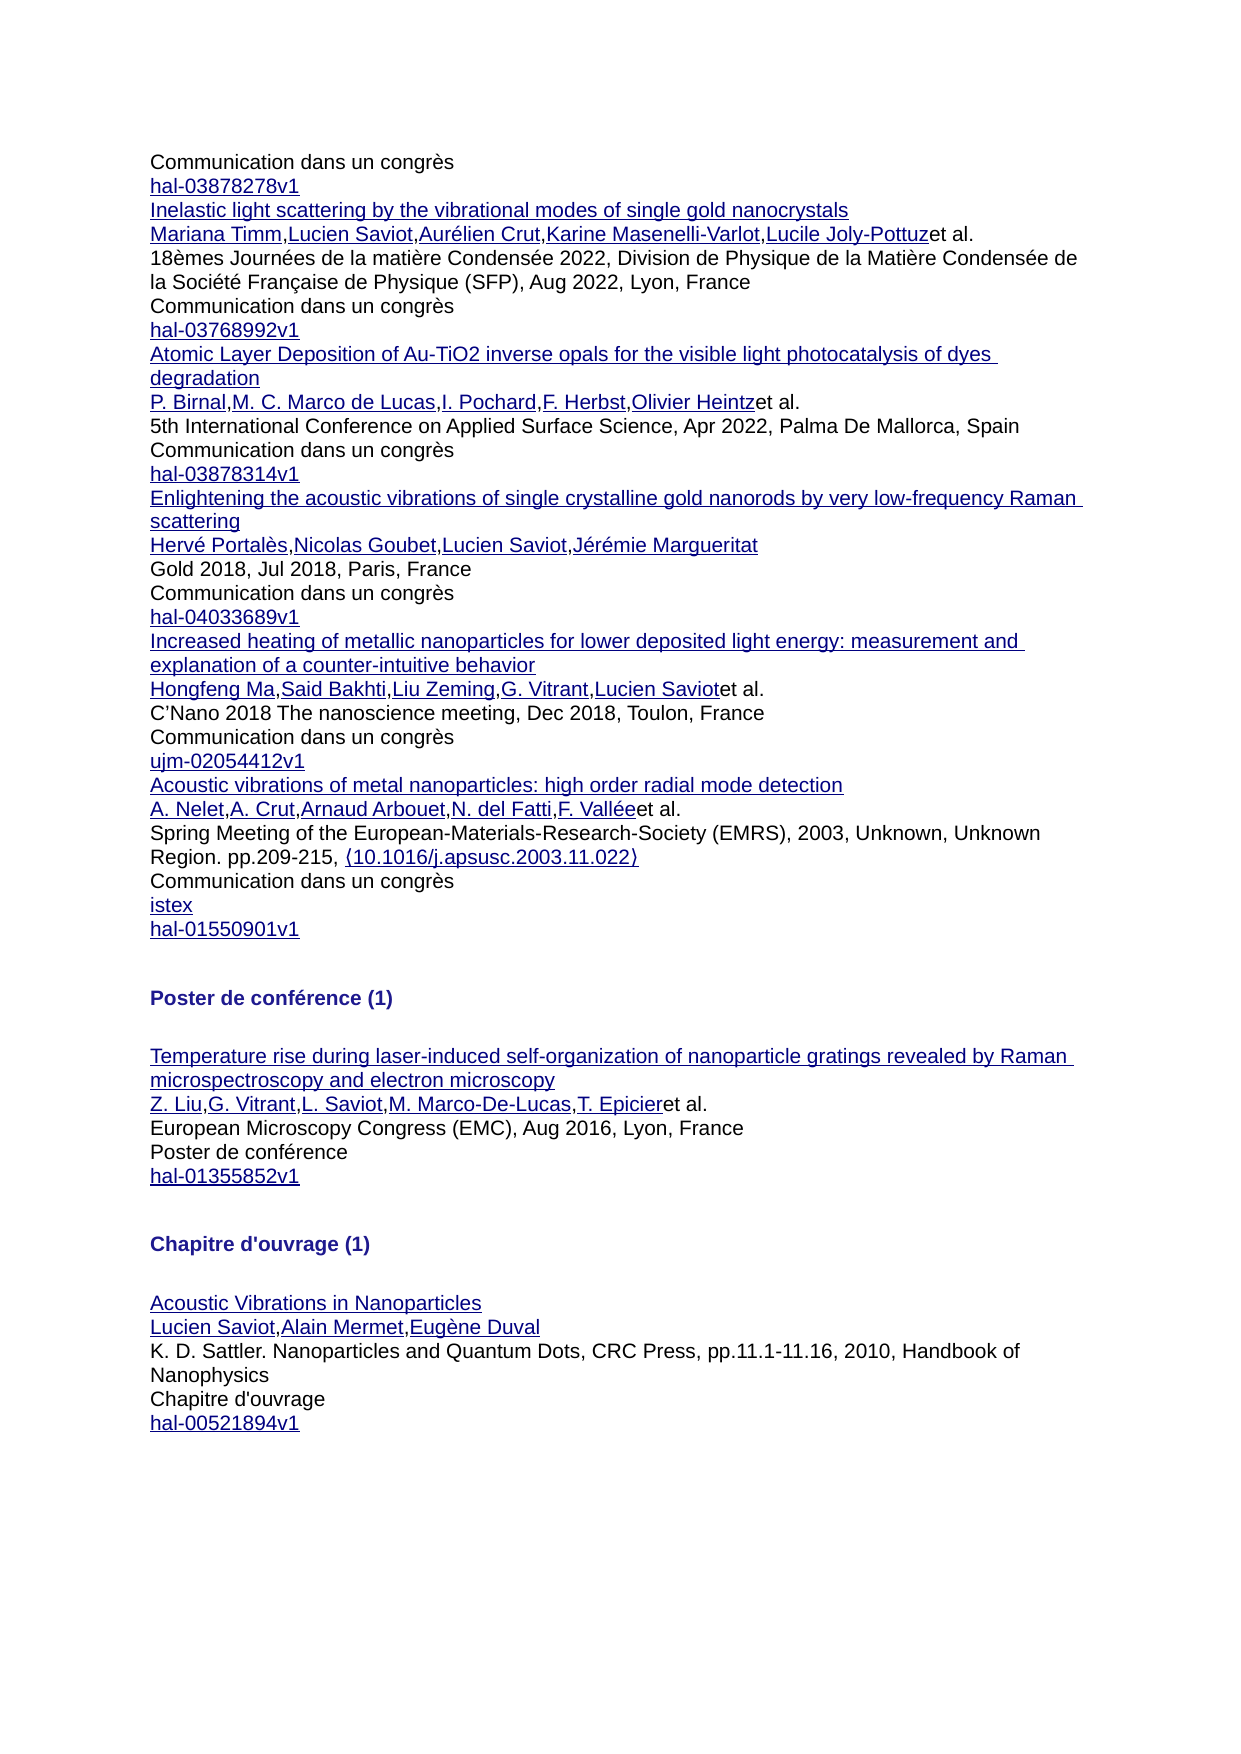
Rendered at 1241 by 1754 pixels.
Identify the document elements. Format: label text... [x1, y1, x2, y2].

table_cell Enlightening the acoustic vibrations of single crystalline gold nanorods by very low-frequency Raman scattering Hervé Portalès,Nicolas Goubet,Lucien Saviot,Jérémie Margueritat Gold 2018, Jul 2018, Paris, France Communication dans un congrès hal-04033689v1 [150, 485, 1090, 629]
table_cell Acoustic vibrations of metal nanoparticles: high order radial mode detection A. Nelet,A. Crut,Arnaud Arbouet,N. del Fatti,F. Valléeet al. Spring Meeting of the European-Materials-Research-Society (EMRS), 2003, Unknown, Unknown Region. pp.209-215, ⟨10.1016/j.apsusc.2003.11.022⟩ Communication dans un congrès istex hal-01550901v1 [150, 773, 1090, 941]
table_header Temperature rise during laser-induced self-organization of nanoparticle gratings revealed by Raman microspectroscopy and electron microscopy Z. Liu,G. Vitrant,L. Saviot,M. Marco-De-Lucas,T. Epicieret al. European Microscopy Congress (EMC), Aug 2016, Lyon, France Poster de conférence hal-01355852v1 [150, 1044, 1090, 1187]
table_cell Atomic Layer Deposition of Au-TiO2 inverse opals for the visible light photocatalysis of dyes degradation P. Birnal,M. C. Marco de Lucas,I. Pochard,F. Herbst,Olivier Heintzet al. 5th International Conference on Applied Surface Science, Apr 2022, Palma De Mallorca, Spain Communication dans un congrès hal-03878314v1 [150, 342, 1090, 485]
subtitle Poster de conférence (1) [150, 985, 1090, 1009]
table_header Acoustic Vibrations in Nanoparticles Lucien Saviot,Alain Mermet,Eugène Duval K. D. Sattler. Nanoparticles and Quantum Dots, CRC Press, pp.11.1-11.16, 2010, Handbook of Nanophysics Chapitre d'ouvrage hal-00521894v1 [150, 1291, 1090, 1434]
table_cell Increased heating of metallic nanoparticles for lower deposited light energy: measurement and explanation of a counter-intuitive behavior Hongfeng Ma,Said Bakhti,Liu Zeming,G. Vitrant,Lucien Saviotet al. C’Nano 2018 The nanoscience meeting, Dec 2018, Toulon, France Communication dans un congrès ujm-02054412v1 [150, 629, 1090, 773]
table_cell Communication dans un congrès hal-03878278v1 [150, 150, 1090, 198]
subtitle Chapitre d'ouvrage (1) [150, 1232, 1090, 1256]
table_cell Inelastic light scattering by the vibrational modes of single gold nanocrystals Mariana Timm,Lucien Saviot,Aurélien Crut,Karine Masenelli-Varlot,Lucile Joly-Pottuzet al. 18èmes Journées de la matière Condensée 2022, Division de Physique de la Matière Condensée de la Société Française de Physique (SFP), Aug 2022, Lyon, France Communication dans un congrès hal-03768992v1 [150, 198, 1090, 342]
